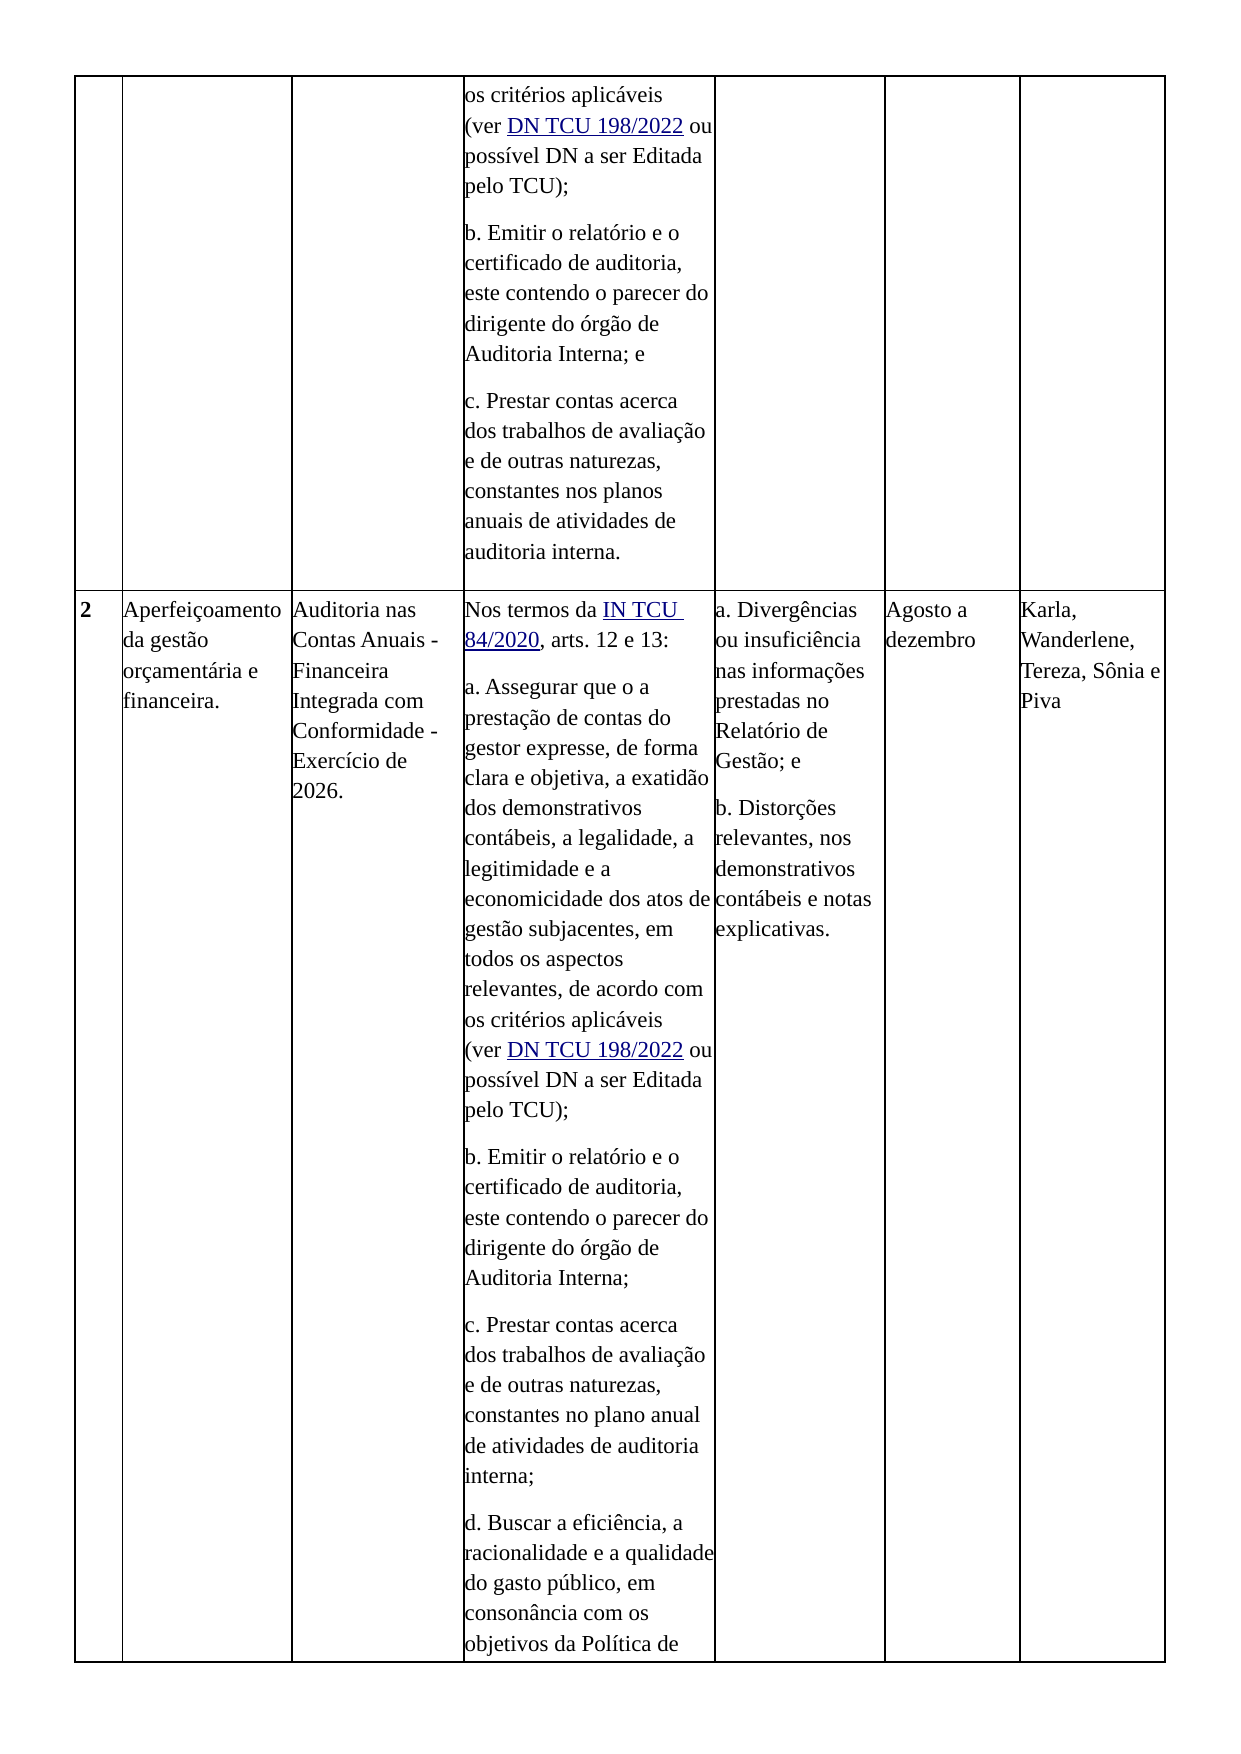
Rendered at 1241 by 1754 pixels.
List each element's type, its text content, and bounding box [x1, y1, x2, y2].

table_cell Aperfeiçoamento da gestão orçamentária e financeira. [123, 591, 291, 1661]
table_cell Auditoria nas Contas Anuais - Financeira Integrada com Conformidade - Exercício de 2026. [293, 591, 463, 1661]
table_cell [123, 77, 291, 590]
table_cell Nos termos da IN TCU 84/2020, arts. 12 e 13: a. Assegurar que o a prestação de contas do gestor expresse, de forma clara e objetiva, a exatidão dos demonstrativos contábeis, a legalidade, a legitimidade e a economicidade dos atos de gestão subjacentes, em todos os aspectos relevantes, de acordo com os critérios aplicáveis (ver DN TCU 198/2022 ou possível DN a ser Editada pelo TCU); b. Emitir o relatório e o certificado de auditoria, este contendo o parecer do dirigente do órgão de Auditoria Interna; c. Prestar contas acerca dos trabalhos de avaliação e de outras naturezas, constantes no plano anual de atividades de auditoria interna; d. Buscar a eficiência, a racionalidade e a qualidade do gasto público, em consonância com os objetivos da Política de [465, 591, 714, 1661]
table_cell 2 [76, 591, 122, 1661]
table_cell [1021, 77, 1164, 590]
table_cell os critérios aplicáveis (ver DN TCU 198/2022 ou possível DN a ser Editada pelo TCU); b. Emitir o relatório e o certificado de auditoria, este contendo o parecer do dirigente do órgão de Auditoria Interna; e c. Prestar contas acerca dos trabalhos de avaliação e de outras naturezas, constantes nos planos anuais de atividades de auditoria interna. [465, 77, 714, 590]
table_cell [886, 77, 1019, 590]
table_cell [716, 77, 884, 590]
table_cell Karla, Wanderlene, Tereza, Sônia e Piva [1021, 591, 1164, 1661]
table_cell [293, 77, 463, 590]
table_cell a. Divergências ou insuficiência nas informações prestadas no Relatório de Gestão; e b. Distorções relevantes, nos demonstrativos contábeis e notas explicativas. [716, 591, 884, 1661]
table_cell Agosto a dezembro [886, 591, 1019, 1661]
table_cell [76, 77, 122, 590]
